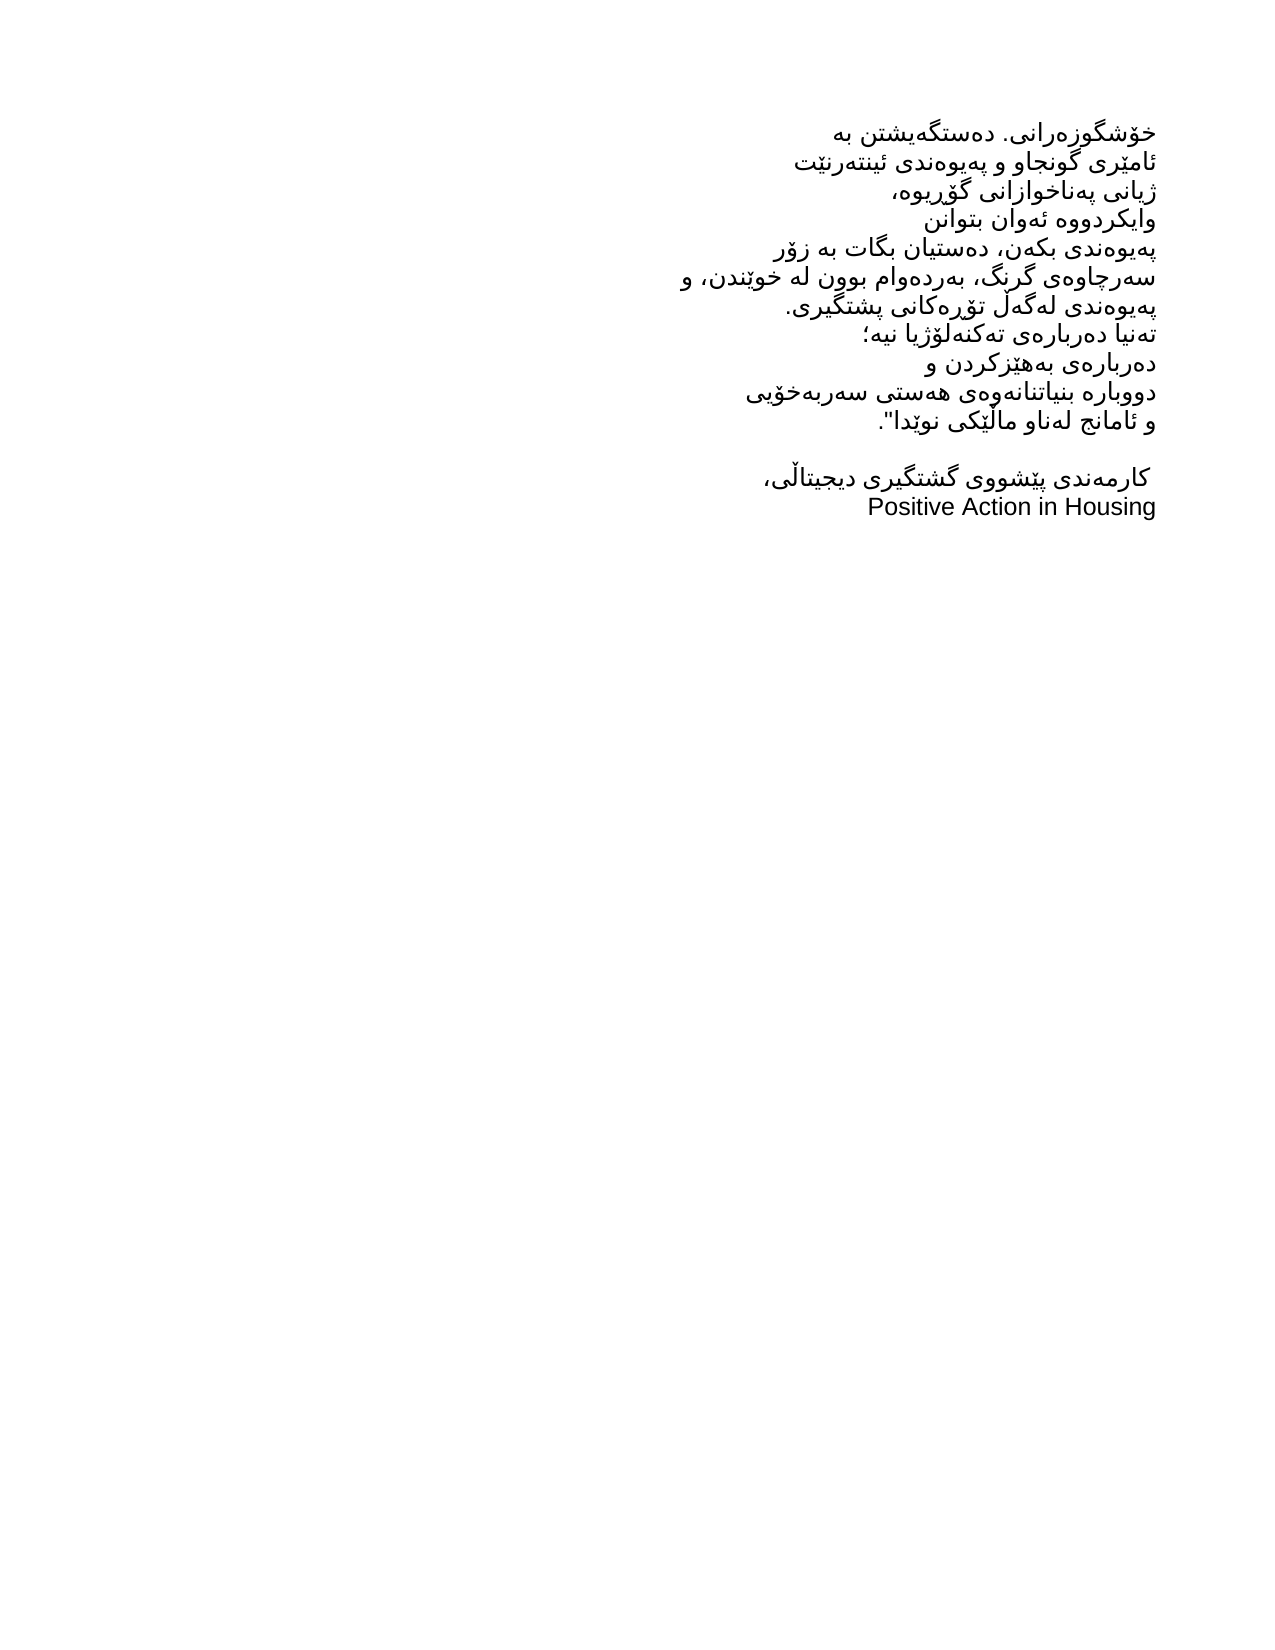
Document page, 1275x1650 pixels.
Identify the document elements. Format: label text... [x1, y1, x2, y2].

text سەرچاوەی گرنگ، بەردەوام بوون لە خوێندن، و [118, 262, 1157, 291]
text دەربارەی بەهێزکردن و [118, 348, 1157, 377]
text Positive Action in Housing [118, 492, 1157, 521]
text تەنیا دەربارەی تەکنەلۆژیا نیە؛ [118, 319, 1157, 348]
text ئامێری گونجاو و پەیوەندی ئینتەرنێت [118, 147, 1157, 176]
text و ئامانج لەناو ماڵێکی نوێدا". [118, 406, 1157, 434]
text پەیوەندی لەگەڵ تۆڕەکانی پشتگیری. [118, 291, 1157, 319]
text پەیوەندی بکەن، دەستیان بگات بە زۆر [118, 233, 1157, 262]
text دووبارە بنیاتنانەوەی هەستی سەربەخۆیی [118, 377, 1157, 406]
text ژیانی پەناخوازانی گۆڕیوە، [118, 176, 1157, 204]
text کارمەندی پێشووی گشتگیری دیجیتاڵی، [118, 463, 1157, 492]
text خۆشگوزەرانی. دەستگەیشتن بە [118, 118, 1157, 147]
text وایکردووە ئەوان بتوانن [118, 204, 1157, 233]
